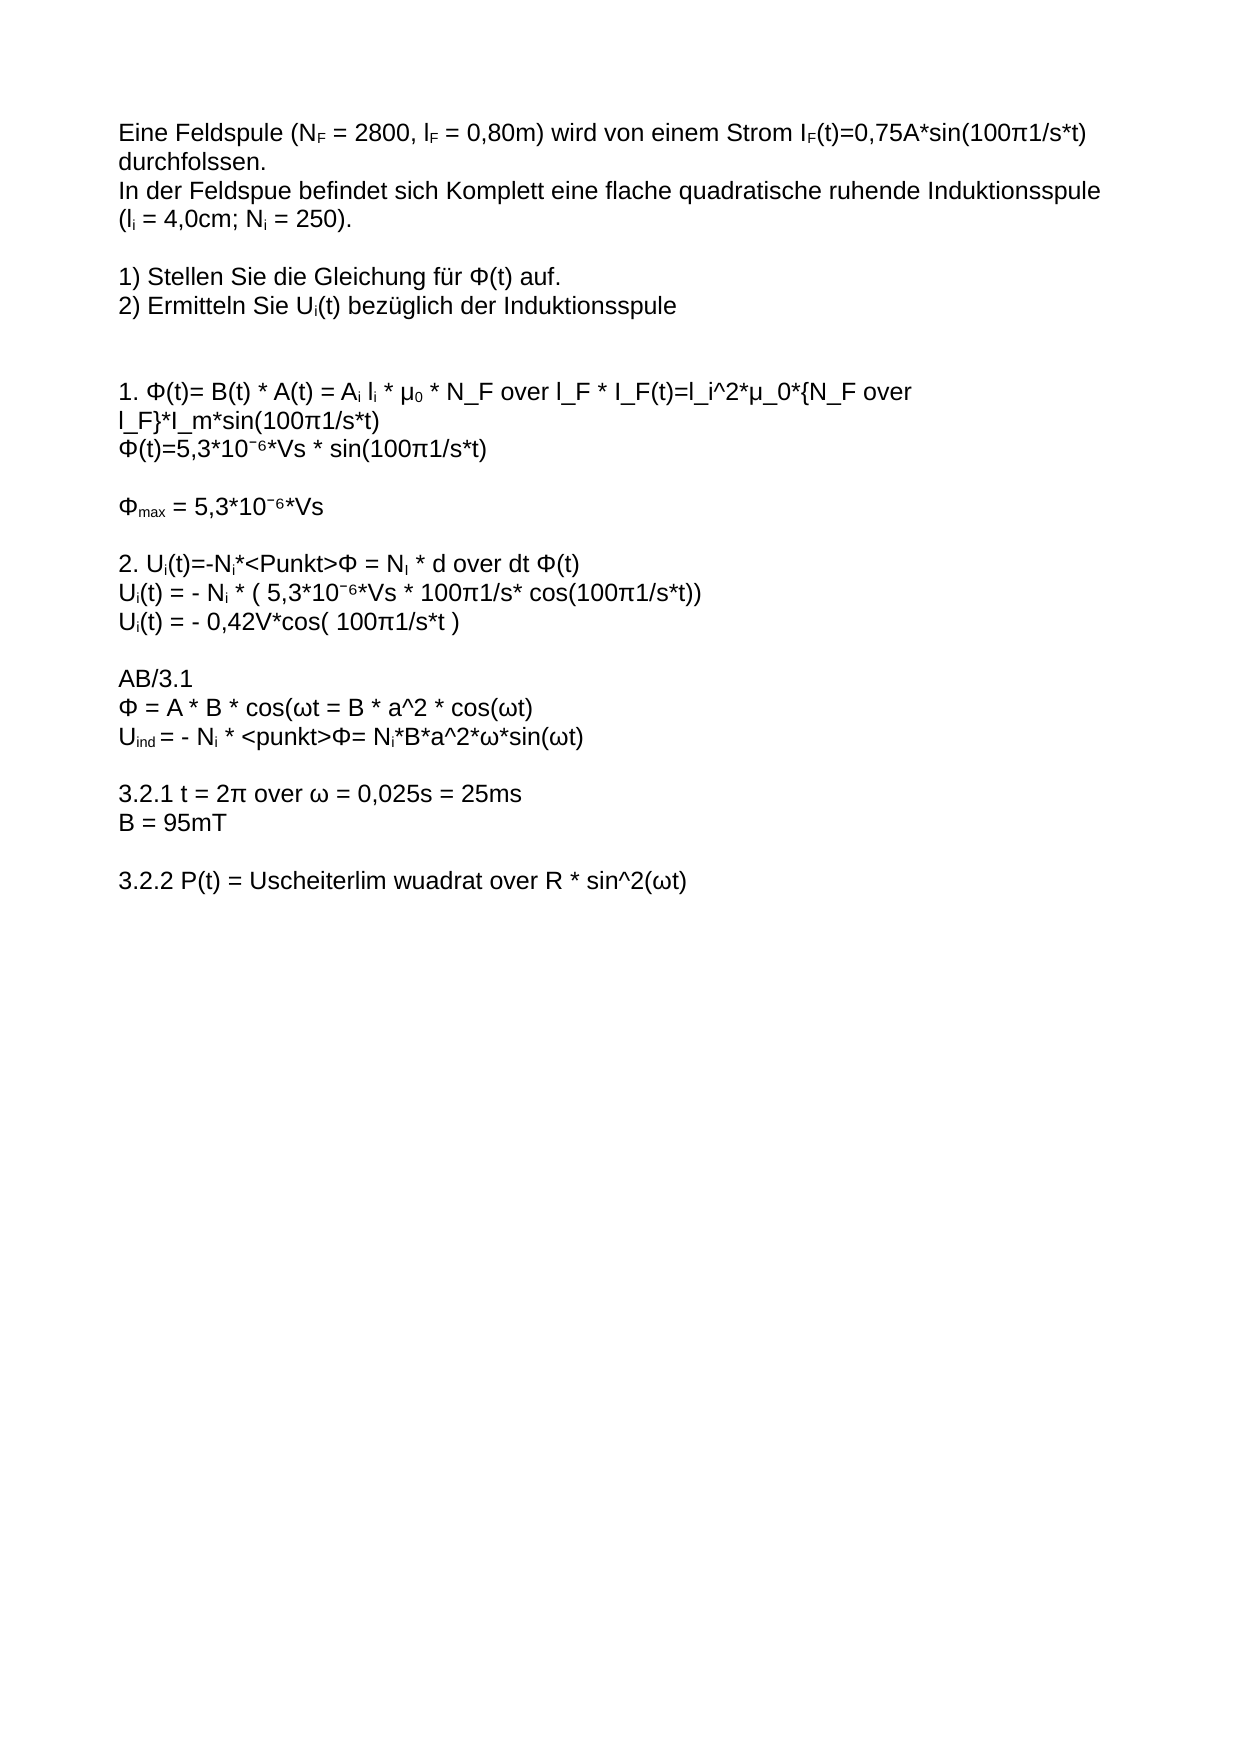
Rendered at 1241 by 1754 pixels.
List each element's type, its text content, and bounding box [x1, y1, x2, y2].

text Uind = - Ni * <punkt>Φ= Ni*B*a^2*ω*sin(ωt) [118, 722, 1122, 751]
text 1) Stellen Sie die Gleichung für Φ(t) auf. [118, 262, 1122, 291]
text Φ(t)=5,3*10⁻⁶*Vs * sin(100π1/s*t) [118, 434, 1122, 463]
text Ui(t) = - 0,42V*cos( 100π1/s*t ) [118, 607, 1122, 636]
text 2. Ui(t)=-Ni*<Punkt>Φ = NI * d over dt Φ(t) [118, 549, 1122, 578]
text In der Feldspue befindet sich Komplett eine flache quadratische ruhende Induktionsspule (li = 4,0cm; Ni = 250). [118, 176, 1122, 233]
text Φmax = 5,3*10⁻⁶*Vs [118, 492, 1122, 521]
text 1. Φ(t)= B(t) * A(t) = Ai li * μ0 * N_F over l_F * I_F(t)=l_i^2*μ_0*{N_F over l_F}*I_m*sin(100π1/s*t) [118, 377, 1122, 434]
text AB/3.1 [118, 664, 1122, 693]
text 3.2.2 P(t) = Uscheiterlim wuadrat over R * sin^2(ωt) [118, 866, 1122, 894]
text Eine Feldspule (NF = 2800, lF = 0,80m) wird von einem Strom IF(t)=0,75A*sin(100π1/s*t) durchfolssen. [118, 118, 1122, 176]
text Ui(t) = - Ni * ( 5,3*10⁻⁶*Vs * 100π1/s* cos(100π1/s*t)) [118, 578, 1122, 607]
text B = 95mT [118, 808, 1122, 837]
text Φ = A * B * cos(ωt = B * a^2 * cos(ωt) [118, 693, 1122, 722]
text 3.2.1 t = 2π over ω = 0,025s = 25ms [118, 779, 1122, 808]
text 2) Ermitteln Sie Ui(t) bezüglich der Induktionsspule [118, 291, 1122, 319]
